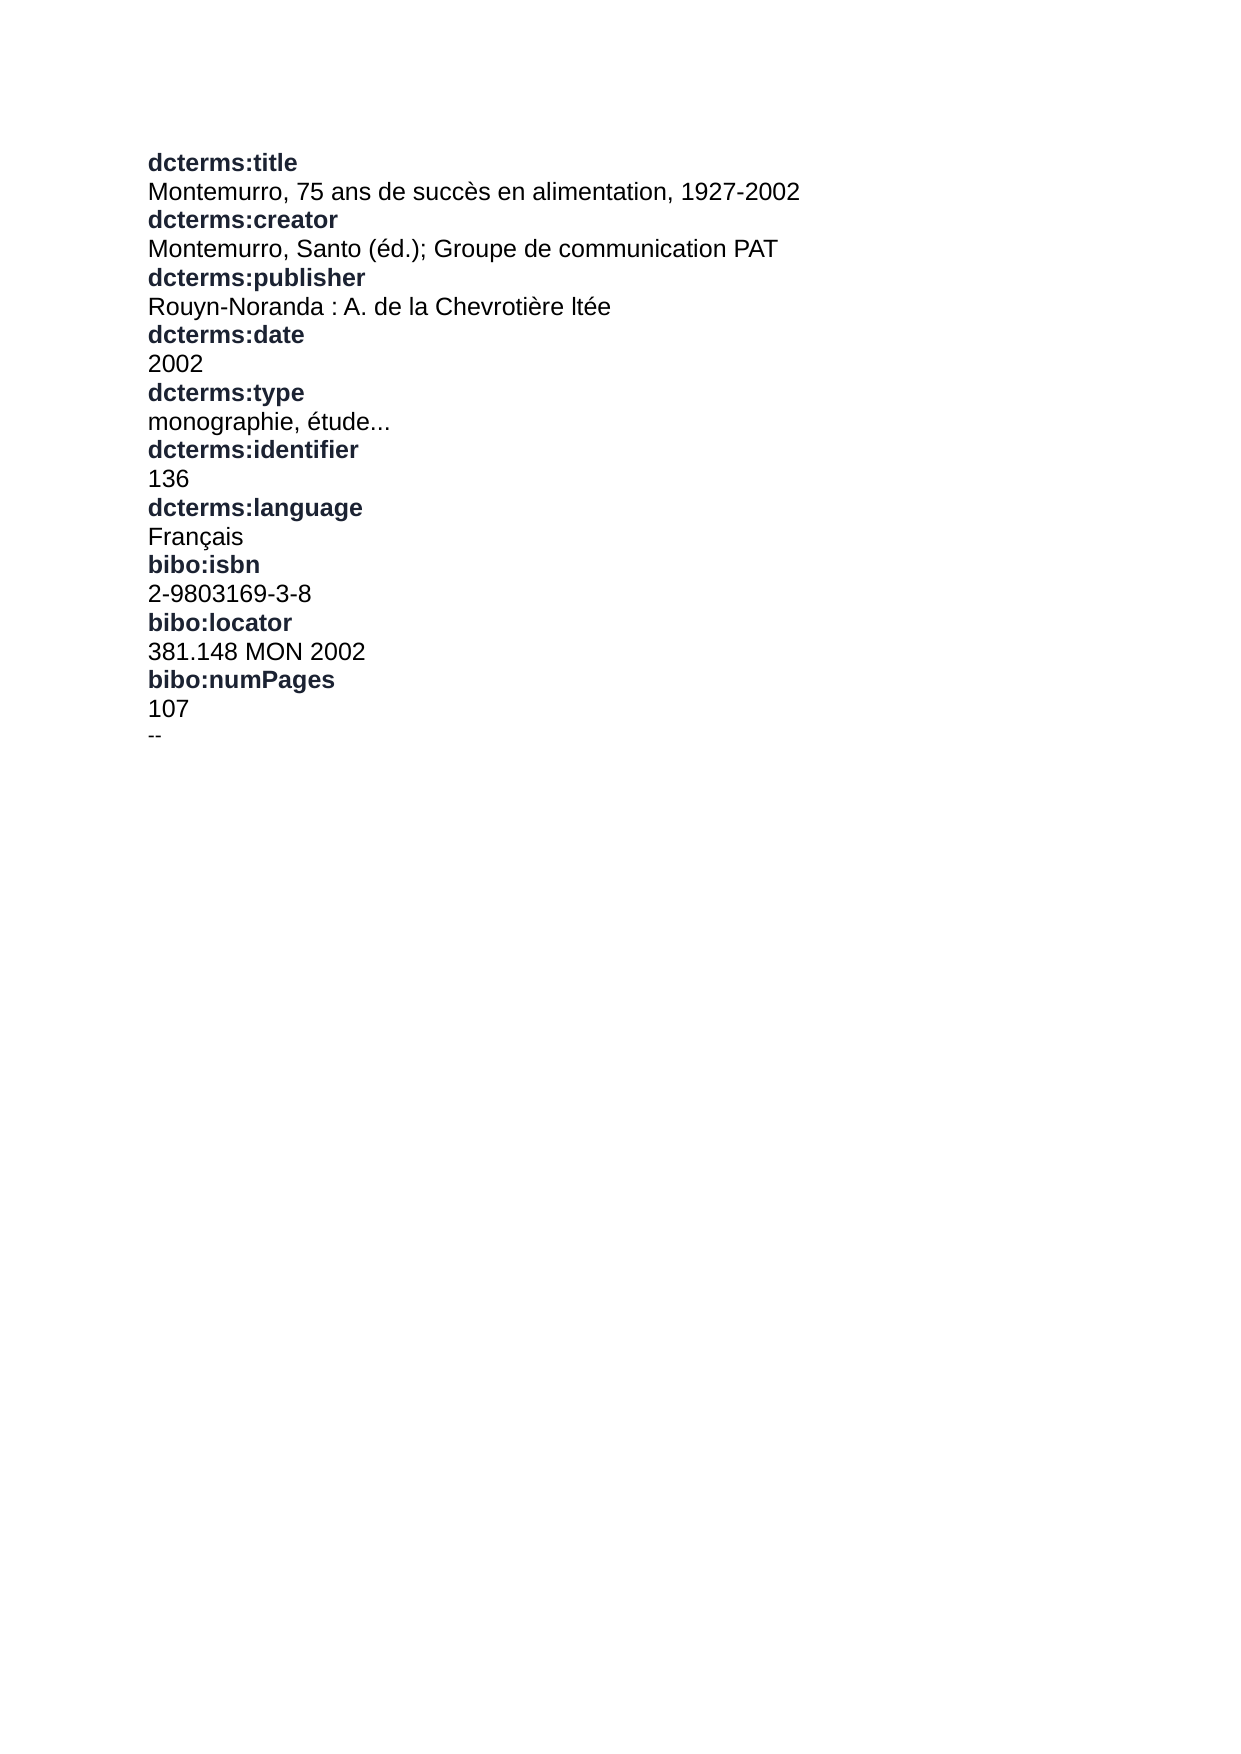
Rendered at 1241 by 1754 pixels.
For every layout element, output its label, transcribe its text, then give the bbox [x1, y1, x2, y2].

text dcterms:date [148, 320, 1092, 349]
text dcterms:publisher [148, 263, 1092, 291]
text 107 [148, 694, 1092, 723]
text dcterms:creator [148, 205, 1092, 234]
text dcterms:identifier [148, 435, 1092, 464]
text 2-9803169-3-8 [148, 579, 1092, 608]
text monographie, étude... [148, 406, 1092, 435]
text -- [148, 723, 1092, 747]
text Montemurro, Santo (éd.); Groupe de communication PAT [148, 234, 1092, 263]
text dcterms:type [148, 378, 1092, 406]
text bibo:locator [148, 608, 1092, 636]
text 2002 [148, 349, 1092, 378]
text bibo:numPages [148, 665, 1092, 694]
text dcterms:title [148, 148, 1092, 176]
text Français [148, 521, 1092, 550]
text 136 [148, 464, 1092, 493]
text 381.148 MON 2002 [148, 636, 1092, 665]
text bibo:isbn [148, 550, 1092, 579]
text dcterms:language [148, 493, 1092, 521]
text Rouyn-Noranda : A. de la Chevrotière ltée [148, 291, 1092, 320]
text Montemurro, 75 ans de succès en alimentation, 1927-2002 [148, 176, 1092, 205]
